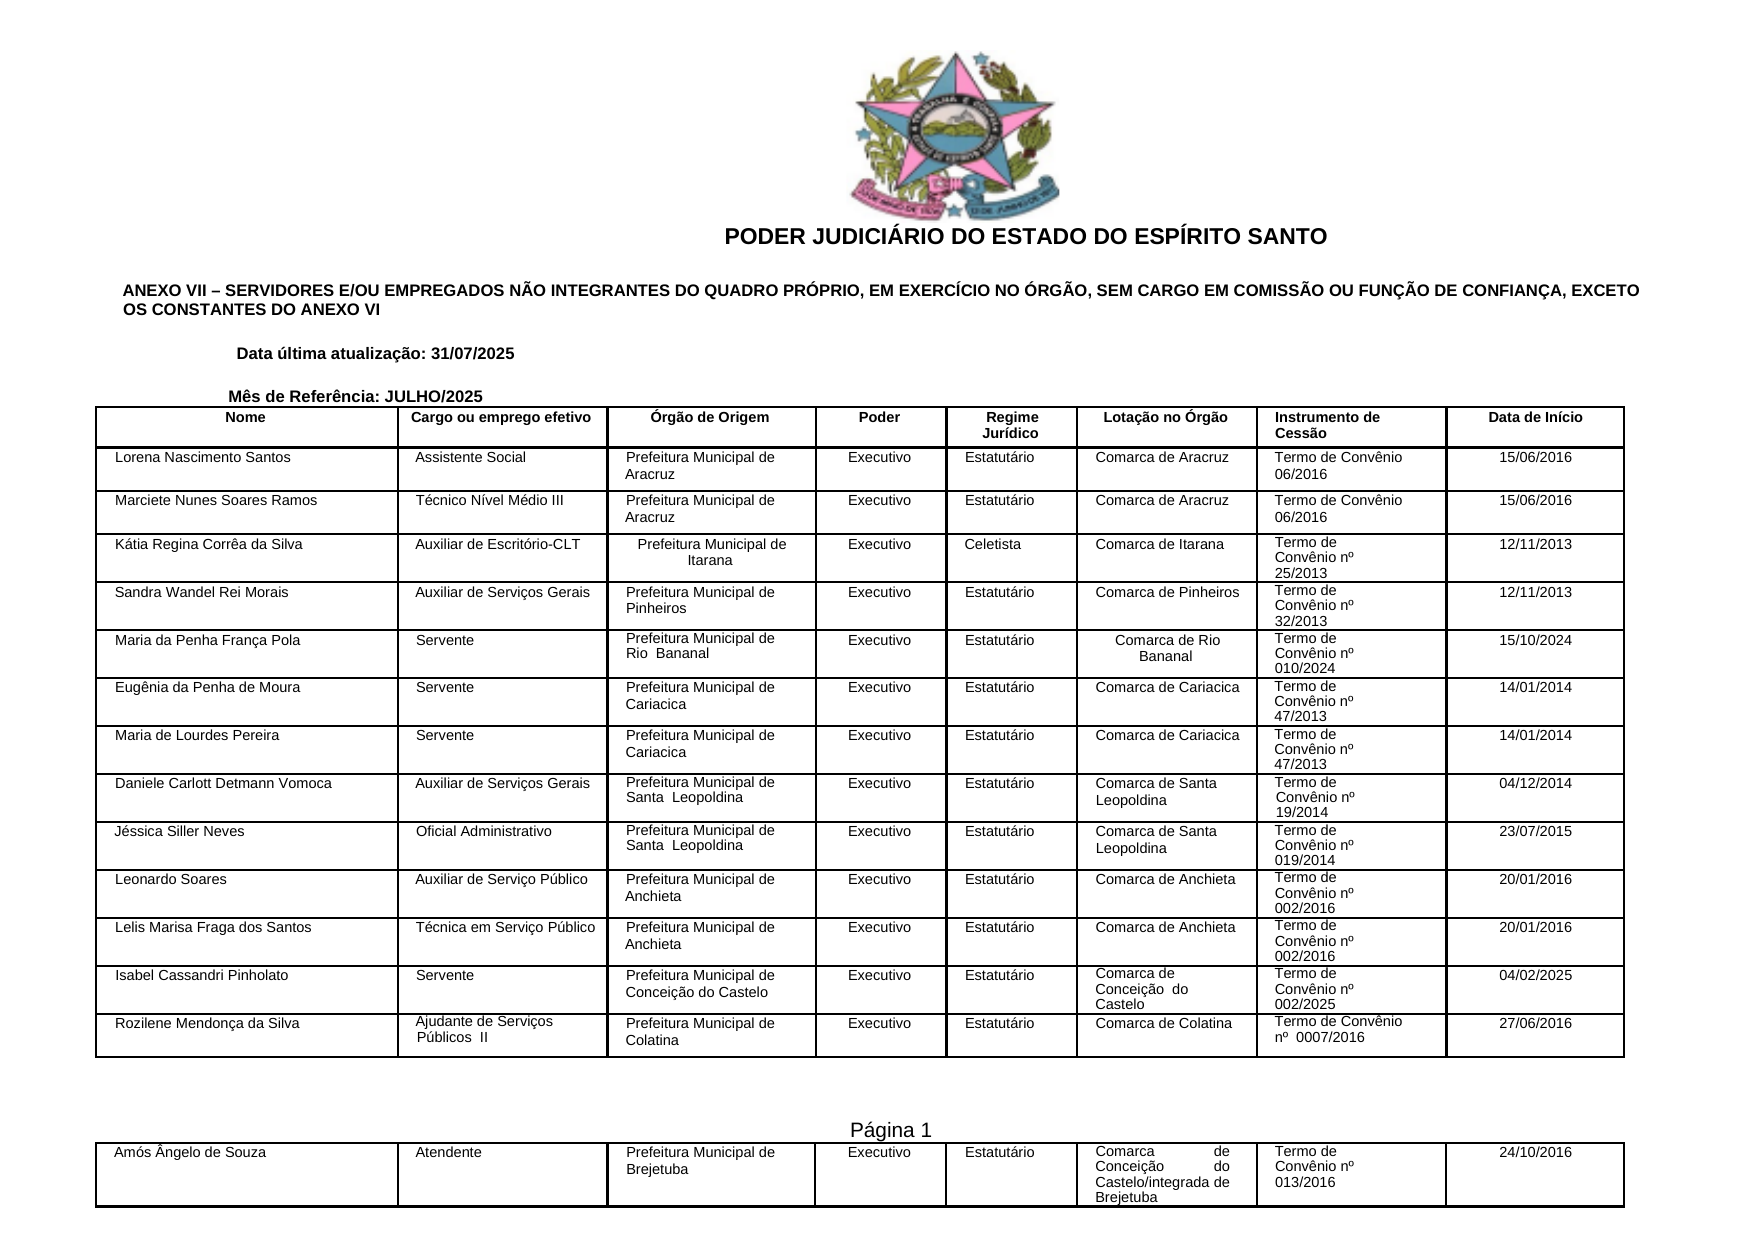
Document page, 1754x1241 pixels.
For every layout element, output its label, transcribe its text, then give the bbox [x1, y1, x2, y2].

table_header Amós Ângelo de Souza [97, 1144, 397, 1205]
table_cell Marciete Nunes Soares Ramos [97, 492, 397, 533]
table_cell Estatutário [948, 583, 1076, 629]
table_cell 14/01/2014 [1448, 679, 1623, 725]
table_cell Servente [399, 679, 606, 725]
table_header Regime Jurídico [948, 408, 1076, 446]
table_cell Comarca de Pinheiros [1078, 583, 1256, 629]
table_cell Comarca de Santa Leopoldina [1078, 823, 1256, 869]
table_cell Prefeitura Municipal de Aracruz [609, 492, 815, 533]
table_cell 04/12/2014 [1448, 775, 1623, 821]
table_cell Comarca de Anchieta [1078, 871, 1256, 917]
table_cell 20/01/2016 [1448, 871, 1623, 917]
table_cell Comarca de Colatina [1078, 1015, 1256, 1056]
table_cell Executivo [817, 919, 945, 964]
table_cell Jéssica Siller Neves [97, 823, 397, 869]
table_header Prefeitura Municipal de Brejetuba [609, 1144, 814, 1205]
table_cell Prefeitura Municipal de Pinheiros [609, 583, 815, 629]
table_header Atendente [399, 1144, 606, 1205]
table_cell Prefeitura Municipal de Santa Leopoldina [609, 775, 815, 821]
table_cell Termo de Convênio nº 0007/2016 [1258, 1015, 1445, 1056]
table_cell Estatutário [948, 1015, 1076, 1056]
table_header Data de Início [1448, 408, 1623, 446]
table_header Órgão de Origem [609, 408, 815, 446]
text ANEXO VII – SERVIDORES E/OU EMPREGADOS NÃO INTEGRANTES DO QUADRO PRÓPRIO, EM EXERCÍCIO NO ÓRGÃO, SEM CARGO EM COMISSÃO OU FUNÇÃO DE CONFIANÇA, EXCETO OS CONSTANTES DO ANEXO VI [122, 282, 1645, 318]
table_cell Comarca de Anchieta [1078, 919, 1256, 964]
table_cell Comarca de Aracruz [1078, 449, 1256, 490]
table_cell Prefeitura Municipal de Colatina [609, 1015, 815, 1056]
table_cell Oficial Administrativo [399, 823, 606, 869]
table_cell 23/07/2015 [1448, 823, 1623, 869]
table_cell Estatutário [948, 679, 1076, 725]
table_cell Maria de Lourdes Pereira [97, 727, 397, 773]
table_header Poder [817, 408, 945, 446]
table_cell 12/11/2013 [1448, 583, 1623, 629]
table_cell Executivo [817, 679, 945, 725]
table_cell 04/02/2025 [1448, 967, 1623, 1012]
table_cell 27/06/2016 [1448, 1015, 1623, 1056]
table_header Cargo ou emprego efetivo [399, 408, 606, 446]
table_cell Comarca de Rio Bananal [1078, 631, 1256, 677]
table_header 24/10/2016 [1447, 1144, 1623, 1205]
table_cell Comarca de Santa Leopoldina [1078, 775, 1256, 821]
table_cell Prefeitura Municipal de Anchieta [609, 919, 815, 964]
table_cell Executivo [817, 535, 945, 581]
table_cell Técnico Nível Médio III [399, 492, 606, 533]
table_cell Comarca de Itarana [1078, 535, 1256, 581]
table_cell Lelis Marisa Fraga dos Santos [97, 919, 397, 964]
table_cell Estatutário [948, 449, 1076, 490]
table_cell Estatutário [948, 727, 1076, 773]
table_cell Termo de Convênio 06/2016 [1258, 492, 1445, 533]
table_cell Prefeitura Municipal de Santa Leopoldina [609, 823, 815, 869]
table_cell 15/06/2016 [1448, 492, 1623, 533]
table_cell Rozilene Mendonça da Silva [97, 1015, 397, 1056]
table_cell Termo de Convênio nº 47/2013 [1258, 679, 1445, 725]
table_cell Estatutário [948, 919, 1076, 964]
table_cell Executivo [817, 775, 945, 821]
table_cell 14/01/2014 [1448, 727, 1623, 773]
text Mês de Referência: JULHO/2025 [228, 387, 1645, 406]
table_cell Técnica em Serviço Público [399, 919, 606, 964]
table_cell Comarca de Cariacica [1078, 679, 1256, 725]
table_cell Prefeitura Municipal de Cariacica [609, 679, 815, 725]
table_header Lotação no Órgão [1078, 408, 1256, 446]
table_cell Comarca de Aracruz [1078, 492, 1256, 533]
table_cell Celetista [948, 535, 1076, 581]
table_cell Estatutário [948, 823, 1076, 869]
table_cell Auxiliar de Serviços Gerais [399, 583, 606, 629]
table_cell Executivo [817, 492, 945, 533]
table_cell 15/10/2024 [1448, 631, 1623, 677]
table_cell Comarca de Conceição do Castelo [1078, 967, 1256, 1012]
table_cell Executivo [817, 871, 945, 917]
text Página 1 [117, 1118, 938, 1142]
table_cell 15/06/2016 [1448, 449, 1623, 490]
table_cell Executivo [817, 727, 945, 773]
table_cell Leonardo Soares [97, 871, 397, 917]
table_cell Termo de Convênio nº 32/2013 [1258, 583, 1445, 629]
table_cell Estatutário [948, 775, 1076, 821]
table_cell Servente [399, 967, 606, 1012]
table_header Instrumento de Cessão [1258, 408, 1445, 446]
text Data última atualização: 31/07/2025 [236, 344, 1645, 363]
table_cell Termo de Convênio nº 002/2016 [1258, 871, 1445, 917]
table_cell Executivo [817, 631, 945, 677]
table_cell Executivo [817, 1015, 945, 1056]
table_cell Comarca de Cariacica [1078, 727, 1256, 773]
table_cell Servente [399, 631, 606, 677]
table_cell Estatutário [948, 492, 1076, 533]
table_cell Prefeitura Municipal de Itarana [609, 535, 815, 581]
table_cell Termo de Convênio nº 19/2014 [1258, 775, 1445, 821]
table_header Executivo [816, 1144, 945, 1205]
table_cell Ajudante de Serviços Públicos II [399, 1015, 606, 1056]
table_cell Kátia Regina Corrêa da Silva [97, 535, 397, 581]
table_header Estatutário [947, 1144, 1076, 1205]
table_cell Termo de Convênio nº 25/2013 [1258, 535, 1445, 581]
table_cell Termo de Convênio nº 002/2016 [1258, 919, 1445, 964]
table_cell Executivo [817, 823, 945, 869]
text PODER JUDICIÁRIO DO ESTADO DO ESPÍRITO SANTO [117, 223, 1334, 249]
table_cell Prefeitura Municipal de Anchieta [609, 871, 815, 917]
table_cell Auxiliar de Serviço Público [399, 871, 606, 917]
table_cell Servente [399, 727, 606, 773]
table_cell 20/01/2016 [1448, 919, 1623, 964]
table_cell Prefeitura Municipal de Conceição do Castelo [609, 967, 815, 1012]
table_header Termo de Convênio nº 013/2016 [1258, 1144, 1445, 1205]
table_cell Eugênia da Penha de Moura [97, 679, 397, 725]
table_cell Daniele Carlott Detmann Vomoca [97, 775, 397, 821]
picture [846, 50, 1060, 223]
table_cell Prefeitura Municipal de Cariacica [609, 727, 815, 773]
table_cell Assistente Social [399, 449, 606, 490]
table_cell Termo de Convênio nº 47/2013 [1258, 727, 1445, 773]
table_cell Termo de Convênio nº 010/2024 [1258, 631, 1445, 677]
table_cell Estatutário [948, 967, 1076, 1012]
table_cell Executivo [817, 967, 945, 1012]
table_cell Termo de Convênio 06/2016 [1258, 449, 1445, 490]
table_cell Estatutário [948, 631, 1076, 677]
table_cell Prefeitura Municipal de Rio Bananal [609, 631, 815, 677]
table_header Nome [97, 408, 397, 446]
table_header Comarca de Conceição do Castelo/integrada de Brejetuba [1078, 1144, 1256, 1205]
table_cell Lorena Nascimento Santos [97, 449, 397, 490]
table_cell Estatutário [948, 871, 1076, 917]
table_cell Termo de Convênio nº 002/2025 [1258, 967, 1445, 1012]
table_cell 12/11/2013 [1448, 535, 1623, 581]
table_cell Termo de Convênio nº 019/2014 [1258, 823, 1445, 869]
table_cell Auxiliar de Escritório-CLT [399, 535, 606, 581]
table_cell Auxiliar de Serviços Gerais [399, 775, 606, 821]
table_cell Isabel Cassandri Pinholato [97, 967, 397, 1012]
table_cell Sandra Wandel Rei Morais [97, 583, 397, 629]
table_cell Prefeitura Municipal de Aracruz [609, 449, 815, 490]
table_cell Maria da Penha França Pola [97, 631, 397, 677]
table_cell Executivo [817, 449, 945, 490]
table_cell Executivo [817, 583, 945, 629]
